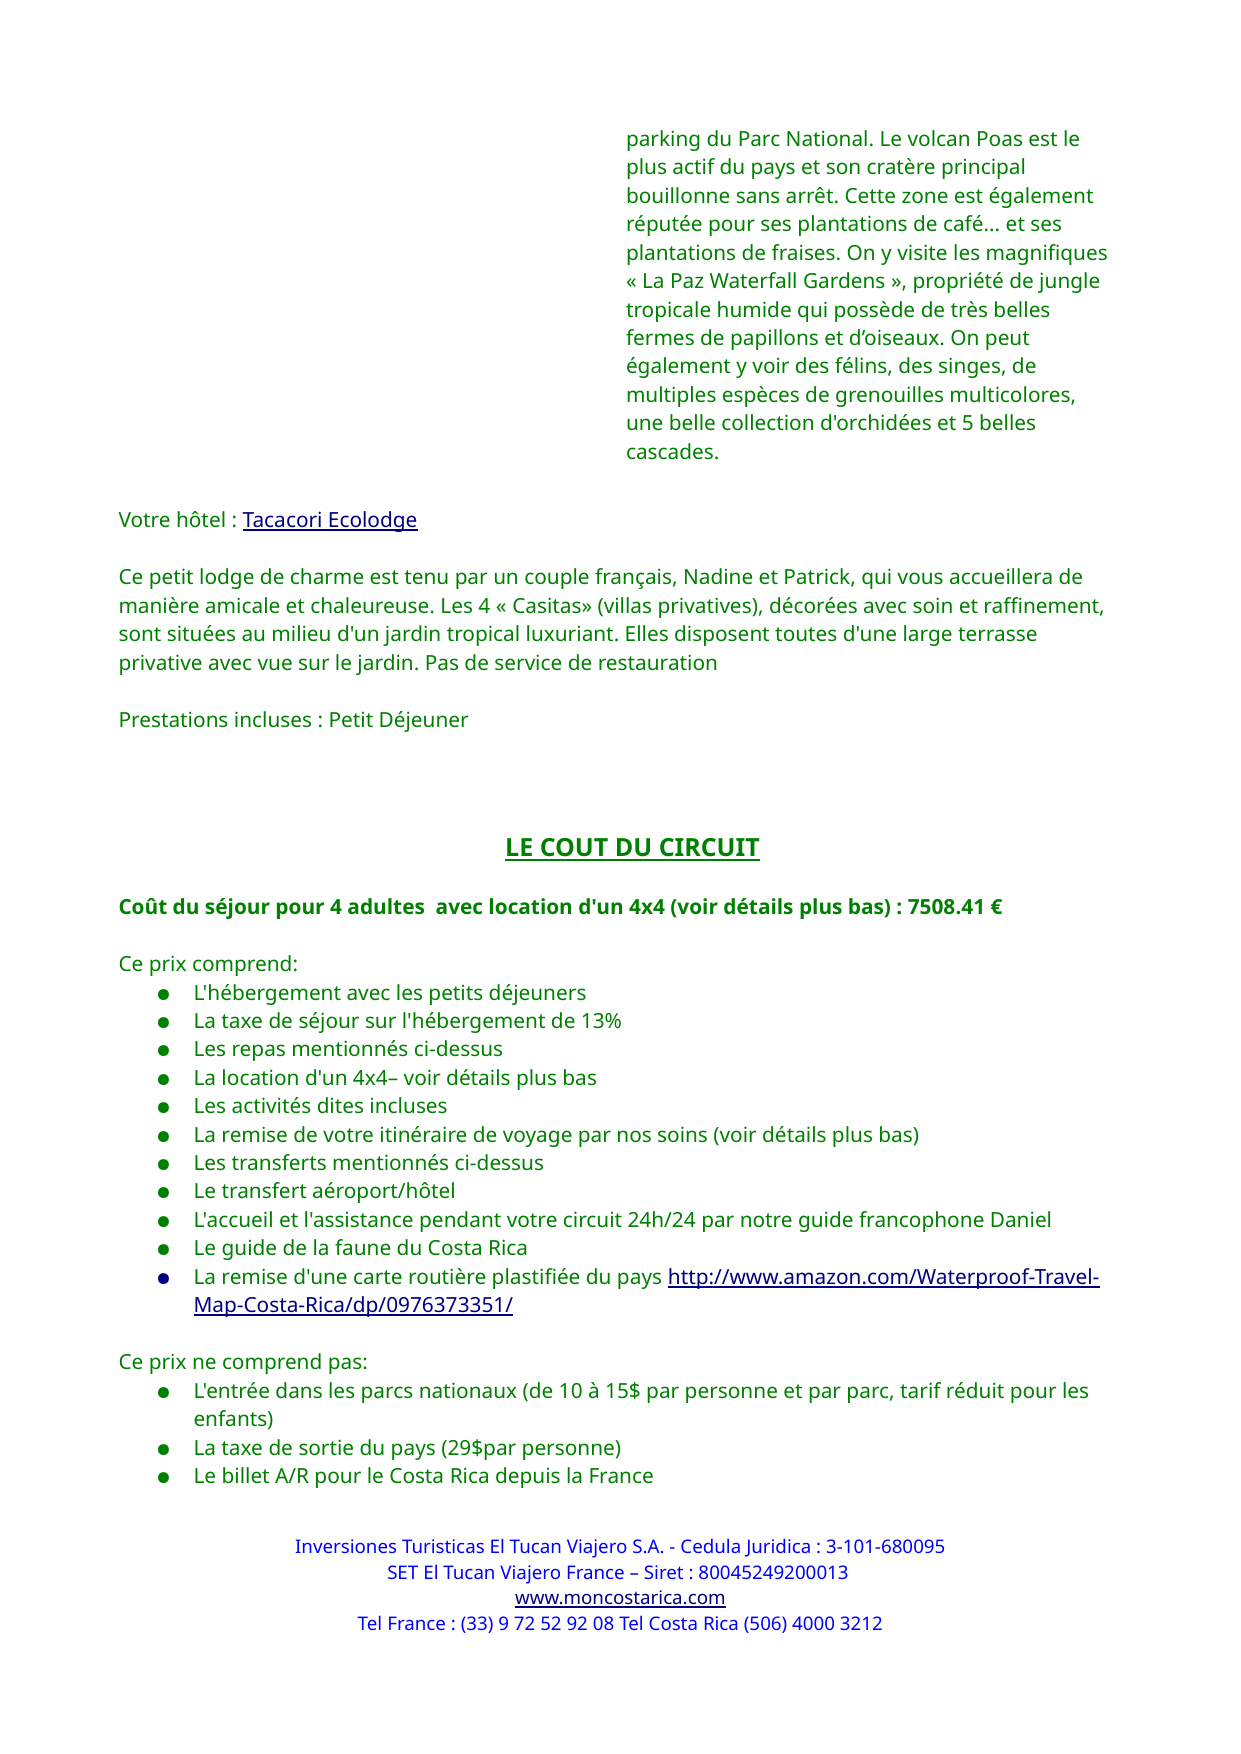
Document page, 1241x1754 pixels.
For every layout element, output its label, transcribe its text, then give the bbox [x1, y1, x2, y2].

text LE COUT DU CIRCUIT [118, 830, 1146, 864]
list L'accueil et l'assistance pendant votre circuit 24h/24 par notre guide francophone Daniel [156, 1205, 1122, 1233]
list L'hébergement avec les petits déjeuners [156, 978, 1122, 1006]
list La location d'un 4x4– voir détails plus bas [156, 1063, 1122, 1091]
text Prestations incluses : Petit Déjeuner [118, 705, 1122, 733]
list Les repas mentionnés ci-dessus [156, 1034, 1122, 1063]
list L'entrée dans les parcs nationaux (de 10 à 15$ par personne et par parc, tarif réduit pour les enfants) [156, 1376, 1122, 1433]
list La taxe de séjour sur l'hébergement de 13% [156, 1006, 1122, 1034]
list Le guide de la faune du Costa Rica [156, 1233, 1122, 1262]
list La remise d'une carte routière plastifiée du pays http://www.amazon.com/Waterproof-Travel-Map-Costa-Rica/dp/0976373351/ [156, 1262, 1122, 1319]
table_header parking du Parc National. Le volcan Poas est le plus actif du pays et son cratère principal bouillonne sans arrêt. Cette zone est également réputée pour ses plantations de café... et ses plantations de fraises. On y visite les magnifiques « La Paz Waterfall Gardens », propriété de jungle tropicale humide qui possède de très belles fermes de papillons et d’oiseaux. On peut également y voir des félins, des singes, de multiples espèces de grenouilles multicolores, une belle collection d'orchidées et 5 belles cascades. [620, 118, 1122, 471]
list Les activités dites incluses [156, 1091, 1122, 1120]
text Votre hôtel : Tacacori Ecolodge [118, 505, 1122, 533]
list Le billet A/R pour le Costa Rica depuis la France [156, 1461, 1122, 1489]
list Les transferts mentionnés ci-dessus [156, 1148, 1122, 1177]
text Ce prix comprend: [118, 949, 1122, 978]
list La taxe de sortie du pays (29$par personne) [156, 1433, 1122, 1461]
text Coût du séjour pour 4 adultes avec location d'un 4x4 (voir détails plus bas) : 7508.41 € [118, 892, 1122, 921]
list La remise de votre itinéraire de voyage par nos soins (voir détails plus bas) [156, 1120, 1122, 1148]
list Le transfert aéroport/hôtel [156, 1177, 1122, 1205]
text Ce prix ne comprend pas: [118, 1347, 1122, 1376]
table_header [118, 118, 620, 471]
text Ce petit lodge de charme est tenu par un couple français, Nadine et Patrick, qui vous accueillera de manière amicale et chaleureuse. Les 4 « Casitas» (villas privatives), décorées avec soin et raffinement, sont situées au milieu d'un jardin tropical luxuriant. Elles disposent toutes d'une large terrasse privative avec vue sur le jardin. Pas de service de restauration [118, 562, 1122, 676]
